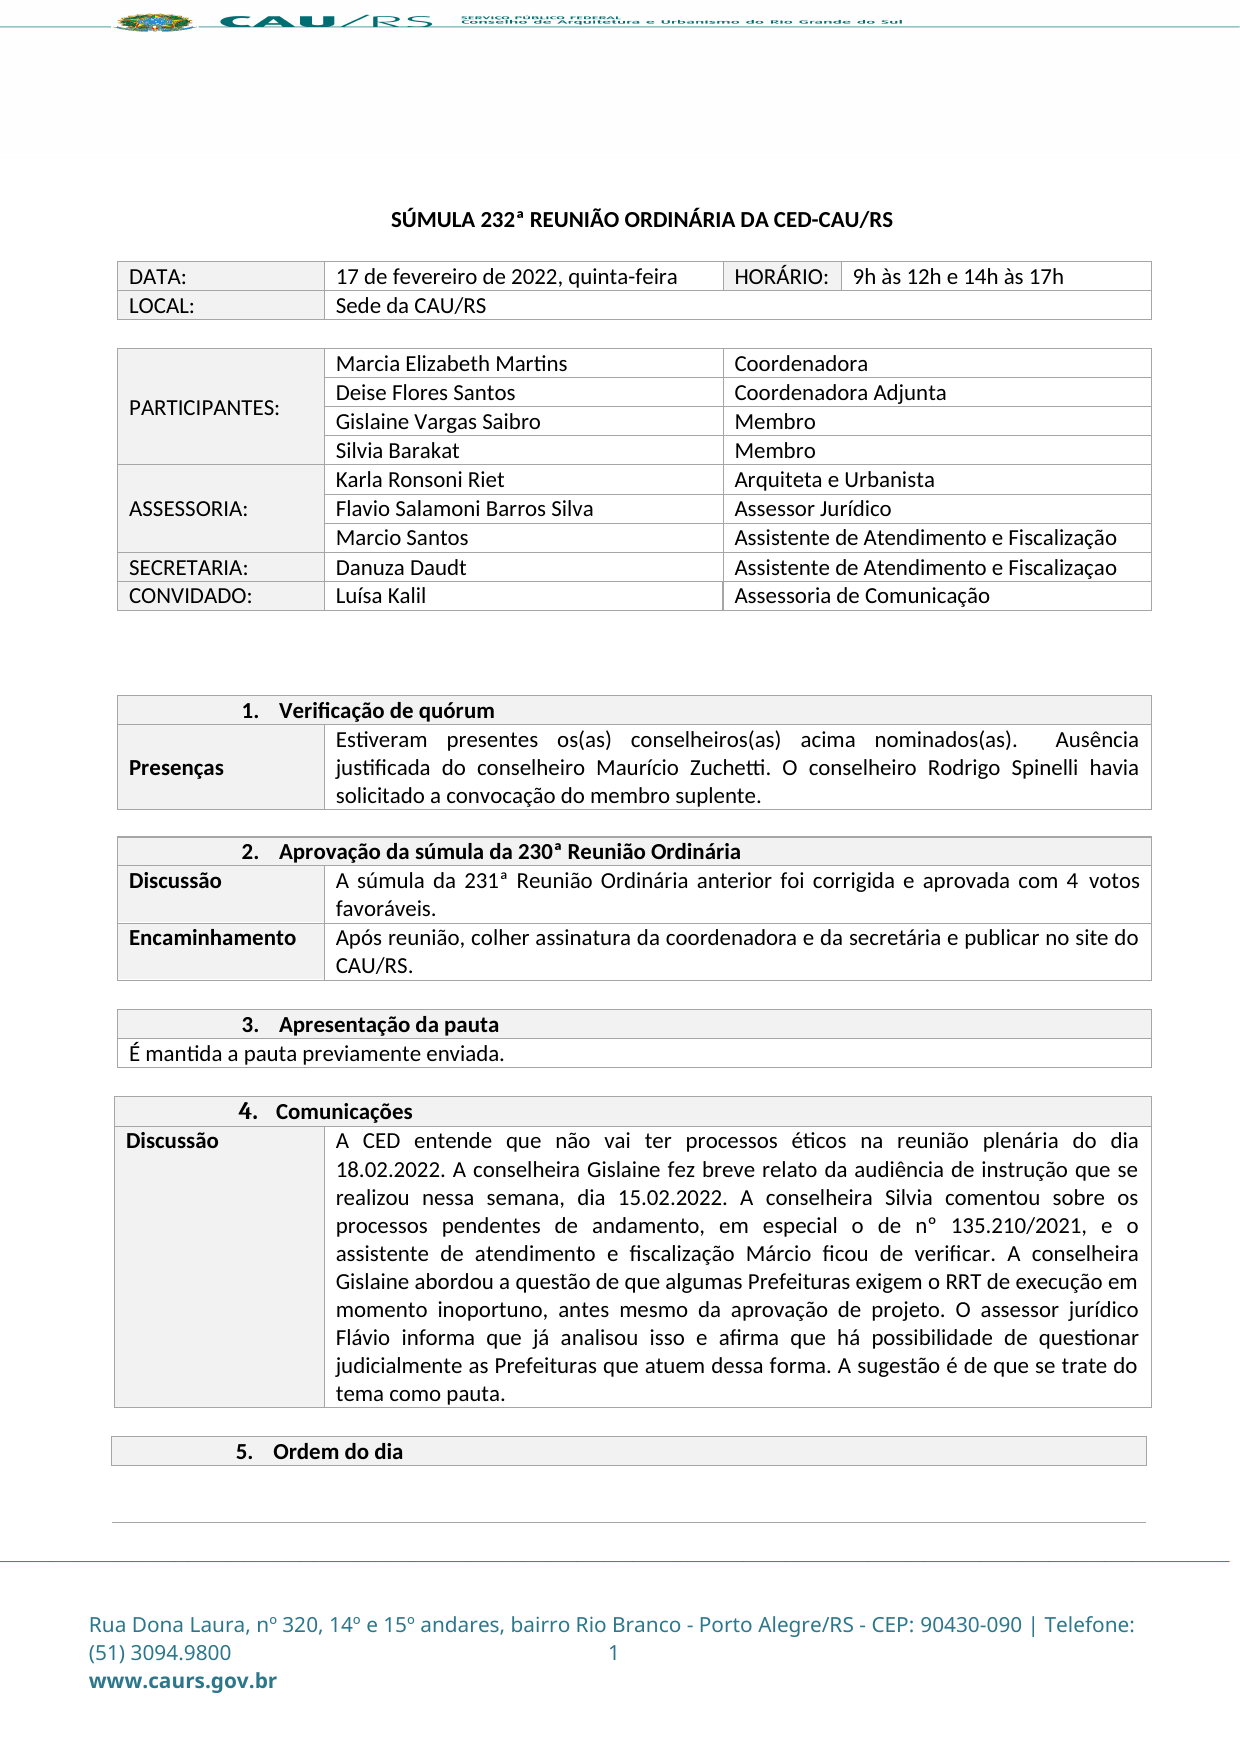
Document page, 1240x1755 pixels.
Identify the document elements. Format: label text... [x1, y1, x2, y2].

table_header 9h às 12h e 14h às 17h [842, 262, 1151, 290]
table_header Apresentação da pauta [118, 1010, 1151, 1038]
table_cell Flavio Salamoni Barros Silva [325, 495, 723, 522]
table_cell [118, 810, 1151, 836]
table_cell Membro [724, 407, 1151, 435]
table_header Ordem do dia [112, 1437, 1146, 1465]
table_header 17 de fevereiro de 2022, quinta-feira [325, 262, 723, 290]
table_header PARTICIPANTES: [118, 349, 324, 464]
table_cell Assessor Jurídico [724, 495, 1151, 522]
text SÚMULA 232ª REUNIÃO ORDINÁRIA DA CED-CAU/RS [148, 205, 1137, 233]
table_cell Estiveram presentes os(as) conselheiros(as) acima nominados(as). Ausência justificada do conselheiro Maurício Zuchetti. O conselheiro Rodrigo Spinelli havia solicitado a convocação do membro suplente. [325, 725, 1151, 809]
table_cell Arquiteta e Urbanista [724, 465, 1151, 493]
table_header HORÁRIO: [724, 262, 841, 290]
table_cell Coordenadora Adjunta [724, 378, 1151, 406]
table_cell Assistente de Atendimento e Fiscalizaçao [724, 553, 1151, 581]
table_cell [112, 1466, 1146, 1522]
table_cell Sede da CAU/RS [325, 291, 1151, 319]
table_header Marcia Elizabeth Martins [325, 349, 723, 377]
table_cell Após reunião, colher assinatura da coordenadora e da secretária e publicar no site do CAU/RS. [325, 924, 1151, 979]
table_cell SECRETARIA: [118, 553, 324, 581]
table_cell Luísa Kalil [325, 582, 722, 610]
table_cell É mantida a pauta previamente enviada. [118, 1039, 1151, 1067]
table_cell ASSESSORIA: [118, 465, 324, 552]
table_cell CONVIDADO: [118, 582, 324, 610]
table_cell Assessoria de Comunicação [724, 582, 1151, 610]
table_cell A CED entende que não vai ter processos éticos na reunião plenária do dia 18.02.2022. A conselheira Gislaine fez breve relato da audiência de instrução que se realizou nessa semana, dia 15.02.2022. A conselheira Silvia comentou sobre os processos pendentes de andamento, em especial o de nº 135.210/2021, e o assistente de atendimento e fiscalização Márcio ficou de verificar. A conselheira Gislaine abordou a questão de que algumas Prefeituras exigem o RRT de execução em momento inoportuno, antes mesmo da aprovação de projeto. O assessor jurídico Flávio informa que já analisou isso e afirma que há possibilidade de questionar judicialmente as Prefeituras que atuem dessa forma. A sugestão é de que se trate do tema como pauta. [325, 1127, 1151, 1407]
table_cell Silvia Barakat [325, 436, 723, 464]
table_cell Karla Ronsoni Riet [325, 465, 723, 493]
table_cell A súmula da 231ª Reunião Ordinária anterior foi corrigida e aprovada com 4 votos favoráveis. [325, 866, 1151, 922]
table_header DATA: [118, 262, 324, 290]
table_cell Encaminhamento [118, 924, 324, 979]
table_cell Danuza Daudt [325, 553, 723, 581]
table_cell Assistente de Atendimento e Fiscalização [724, 524, 1151, 552]
table_cell Marcio Santos [325, 524, 723, 552]
table_cell Aprovação da súmula da 230ª Reunião Ordinária [118, 838, 1151, 865]
table_cell Membro [724, 436, 1151, 464]
table_cell Discussão [115, 1127, 324, 1407]
table_header Coordenadora [724, 349, 1151, 377]
table_cell Gislaine Vargas Saibro [325, 407, 723, 435]
table_cell LOCAL: [118, 291, 324, 319]
table_header Comunicações [115, 1097, 1151, 1126]
table_header Verificação de quórum [118, 696, 1151, 724]
table_cell Presenças [118, 725, 324, 809]
table_cell Discussão [118, 866, 324, 922]
table_cell Deise Flores Santos [325, 378, 723, 406]
